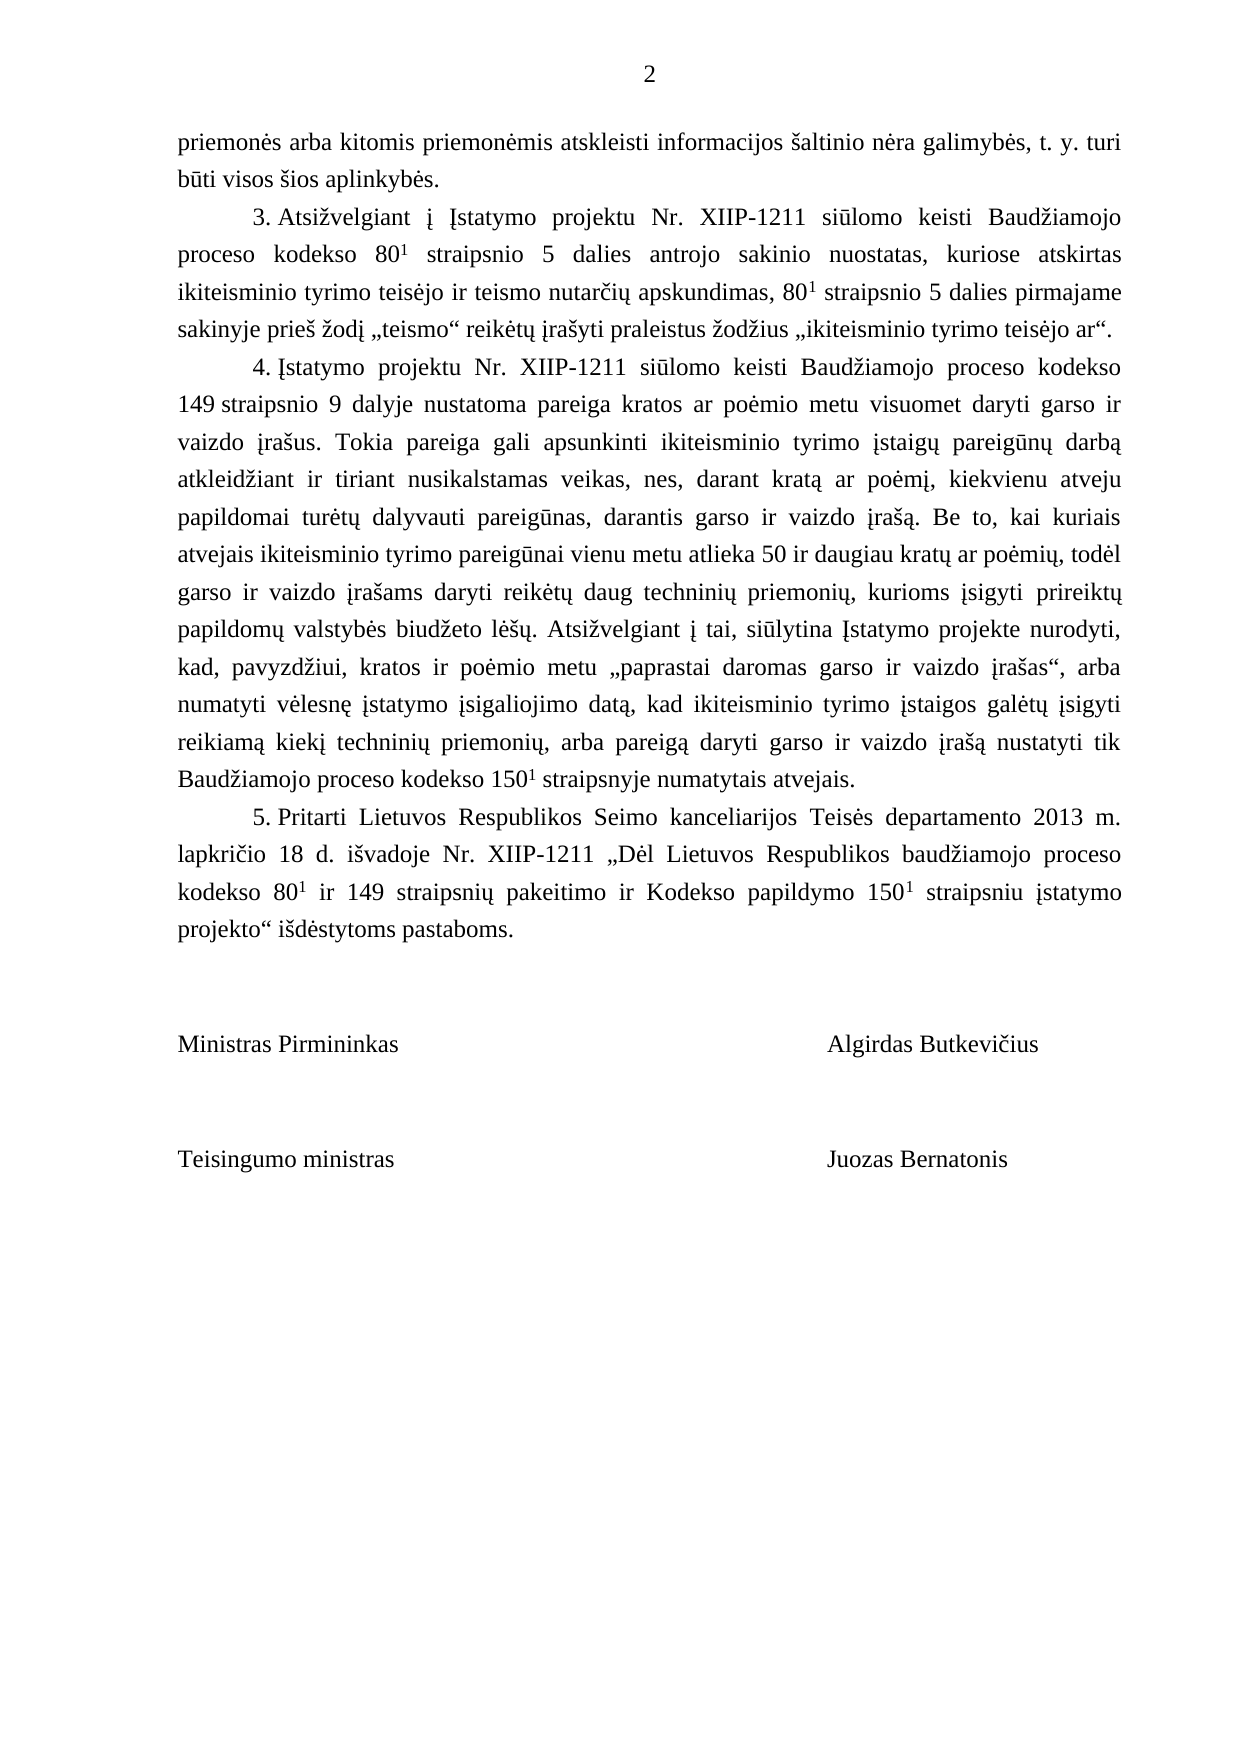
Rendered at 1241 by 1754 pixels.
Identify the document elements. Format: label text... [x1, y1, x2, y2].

text Teisingumo ministras Juozas Bernatonis [177, 1144, 1122, 1173]
text Ministras Pirmininkas Algirdas Butkevičius [177, 1029, 1122, 1058]
text 3. Atsižvelgiant į Įstatymo projektu Nr. XIIP-1211 siūlomo keisti Baudžiamojo proceso kodekso 801 straipsnio 5 dalies antrojo sakinio nuostatas, kuriose atskirtas ikiteisminio tyrimo teisėjo ir teismo nutarčių apskundimas, 801 straipsnio 5 dalies pirmajame sakinyje prieš žodį „teismo“ reikėtų įrašyti praleistus žodžius „ikiteisminio tyrimo teisėjo ar“. [177, 193, 1122, 343]
text priemonės arba kitomis priemonėmis atskleisti informacijos šaltinio nėra galimybės, t. y. turi būti visos šios aplinkybės. [177, 118, 1122, 193]
text 4. Įstatymo projektu Nr. XIIP-1211 siūlomo keisti Baudžiamojo proceso kodekso 149 straipsnio 9 dalyje nustatoma pareiga kratos ar poėmio metu visuomet daryti garso ir vaizdo įrašus. Tokia pareiga gali apsunkinti ikiteisminio tyrimo įstaigų pareigūnų darbą atkleidžiant ir tiriant nusikalstamas veikas, nes, darant kratą ar poėmį, kiekvienu atveju papildomai turėtų dalyvauti pareigūnas, darantis garso ir vaizdo įrašą. Be to, kai kuriais atvejais ikiteisminio tyrimo pareigūnai vienu metu atlieka 50 ir daugiau kratų ar poėmių, todėl garso ir vaizdo įrašams daryti reikėtų daug techninių priemonių, kurioms įsigyti prireiktų papildomų valstybės biudžeto lėšų. Atsižvelgiant į tai, siūlytina Įstatymo projekte nurodyti, kad, pavyzdžiui, kratos ir poėmio metu „paprastai daromas garso ir vaizdo įrašas“, arba numatyti vėlesnę įstatymo įsigaliojimo datą, kad ikiteisminio tyrimo įstaigos galėtų įsigyti reikiamą kiekį techninių priemonių, arba pareigą daryti garso ir vaizdo įrašą nustatyti tik Baudžiamojo proceso kodekso 1501 straipsnyje numatytais atvejais. [177, 343, 1122, 793]
text 5. Pritarti Lietuvos Respublikos Seimo kanceliarijos Teisės departamento 2013 m. lapkričio 18 d. išvadoje Nr. XIIP-1211 „Dėl Lietuvos Respublikos baudžiamojo proceso kodekso 801 ir 149 straipsnių pakeitimo ir Kodekso papildymo 1501 straipsniu įstatymo projekto“ išdėstytoms pastaboms. [177, 793, 1122, 943]
